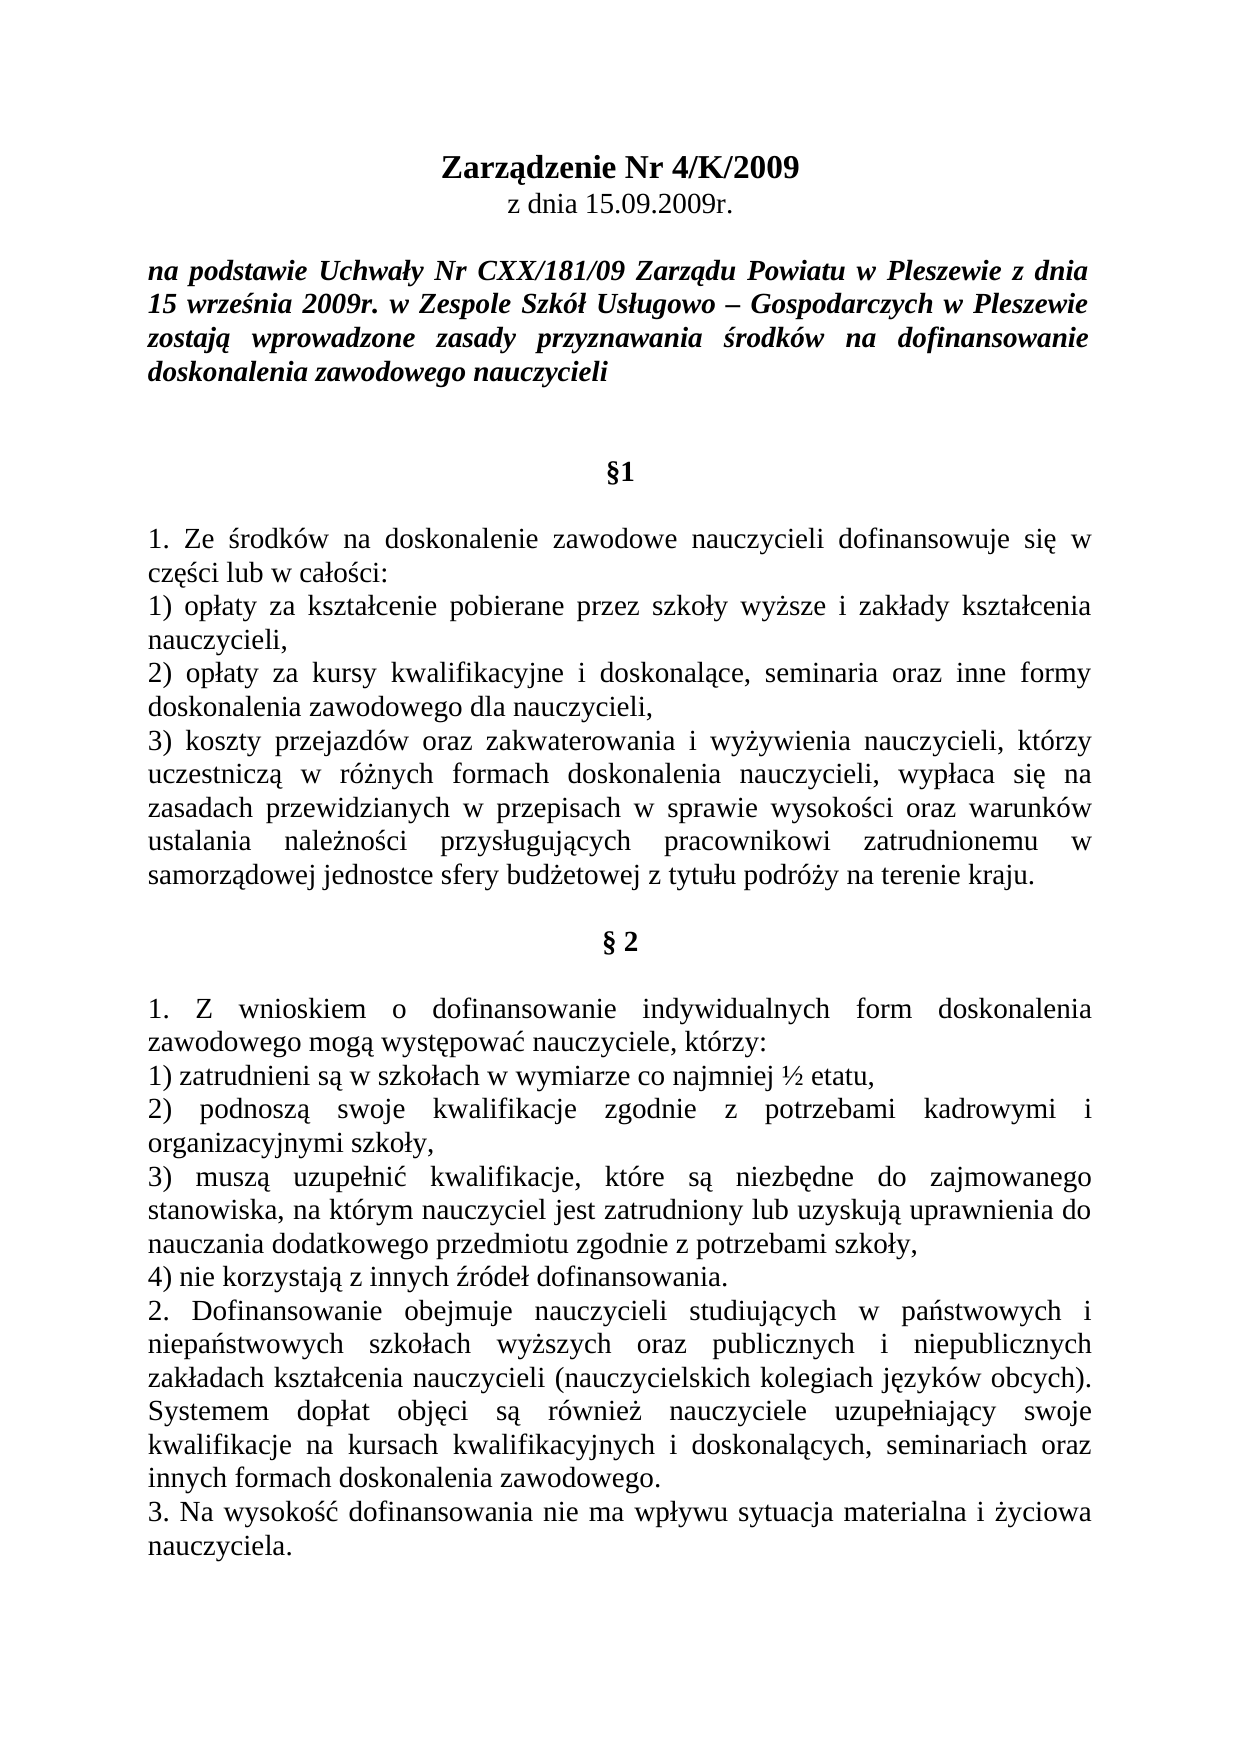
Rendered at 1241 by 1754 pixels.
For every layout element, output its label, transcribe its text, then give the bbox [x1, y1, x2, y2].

text 1) zatrudnieni są w szkołach w wymiarze co najmniej ½ etatu, [148, 1058, 1092, 1092]
text 3) koszty przejazdów oraz zakwaterowania i wyżywienia nauczycieli, którzy uczestniczą w różnych formach doskonalenia nauczycieli, wypłaca się na zasadach przewidzianych w przepisach w sprawie wysokości oraz warunków ustalania należności przysługujących pracownikowi zatrudnionemu w samorządowej jednostce sfery budżetowej z tytułu podróży na terenie kraju. [148, 723, 1092, 890]
text z dnia 15.09.2009r. [148, 186, 1092, 219]
text § 2 [148, 924, 1092, 957]
text na podstawie Uchwały Nr CXX/181/09 Zarządu Powiatu w Pleszewie z dnia 15 września 2009r. w Zespole Szkół Usługowo – Gospodarczych w Pleszewie zostają wprowadzone zasady przyznawania środków na dofinansowanie doskonalenia zawodowego nauczycieli [148, 253, 1092, 387]
text 1. Z wnioskiem o dofinansowanie indywidualnych form doskonalenia zawodowego mogą występować nauczyciele, którzy: [148, 991, 1092, 1058]
text 2. Dofinansowanie obejmuje nauczycieli studiujących w państwowych i niepaństwowych szkołach wyższych oraz publicznych i niepublicznych zakładach kształcenia nauczycieli (nauczycielskich kolegiach języków obcych). Systemem dopłat objęci są również nauczyciele uzupełniający swoje kwalifikacje na kursach kwalifikacyjnych i doskonalących, seminariach oraz innych formach doskonalenia zawodowego. [148, 1293, 1092, 1494]
text 1. Ze środków na doskonalenie zawodowe nauczycieli dofinansowuje się w części lub w całości: [148, 521, 1092, 588]
text 2) opłaty za kursy kwalifikacyjne i doskonalące, seminaria oraz inne formy doskonalenia zawodowego dla nauczycieli, [148, 656, 1092, 723]
text Zarządzenie Nr 4/K/2009 [148, 148, 1092, 186]
text 4) nie korzystają z innych źródeł dofinansowania. [148, 1259, 1092, 1293]
text 2) podnoszą swoje kwalifikacje zgodnie z potrzebami kadrowymi i organizacyjnymi szkoły, [148, 1092, 1092, 1159]
text 1) opłaty za kształcenie pobierane przez szkoły wyższe i zakłady kształcenia nauczycieli, [148, 588, 1092, 656]
text 3. Na wysokość dofinansowania nie ma wpływu sytuacja materialna i życiowa nauczyciela. [148, 1494, 1092, 1561]
text 3) muszą uzupełnić kwalifikacje, które są niezbędne do zajmowanego stanowiska, na którym nauczyciel jest zatrudniony lub uzyskują uprawnienia do nauczania dodatkowego przedmiotu zgodnie z potrzebami szkoły, [148, 1159, 1092, 1259]
text §1 [148, 454, 1092, 488]
